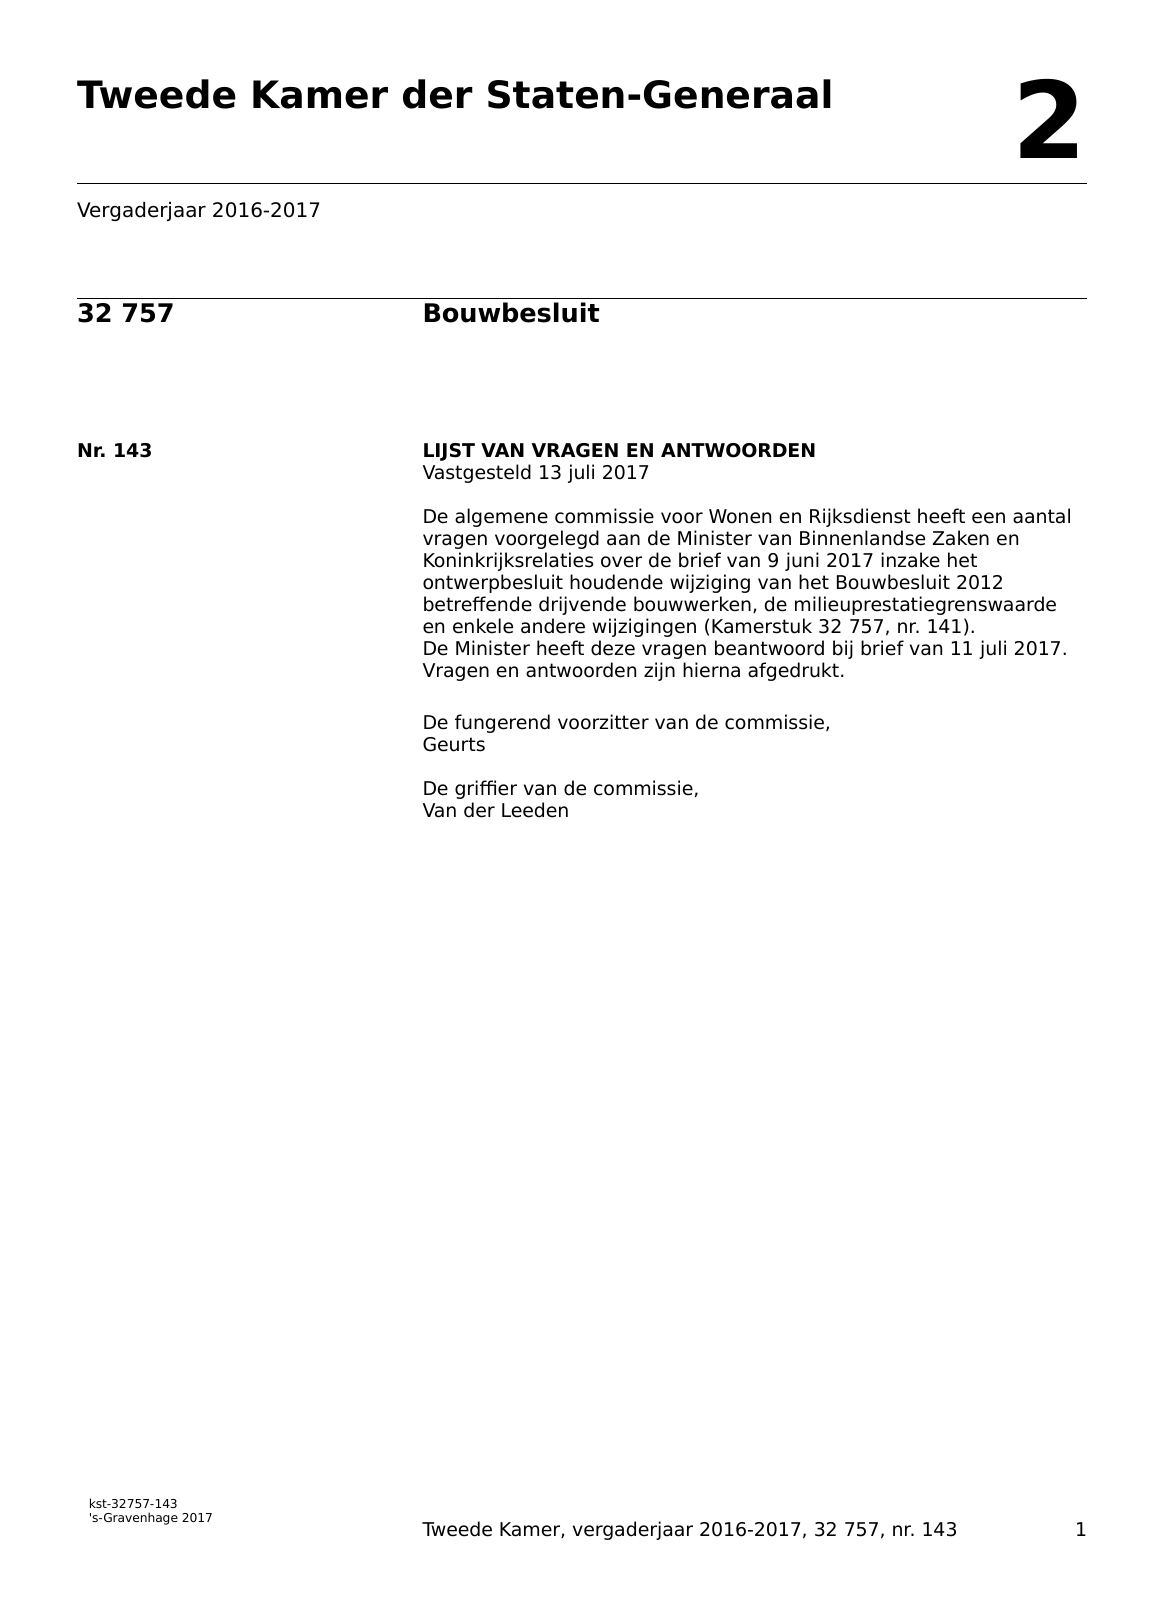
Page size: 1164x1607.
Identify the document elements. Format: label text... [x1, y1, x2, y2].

text 's-Gravenhage 2017 [88, 1511, 323, 1525]
subtitle Nr. 143 LIJST VAN VRAGEN EN ANTWOORDEN [77, 440, 1087, 462]
text Vastgesteld 13 juli 2017 [422, 462, 1087, 484]
subtitle 32 757 Bouwbesluit [77, 299, 1087, 329]
text kst-32757-143 [88, 1497, 323, 1511]
text De algemene commissie voor Wonen en Rijksdienst heeft een aantal vragen voorgelegd aan de Minister van Binnenlandse Zaken en Koninkrijksrelaties over de brief van 9 juni 2017 inzake het ontwerpbesluit houdende wijziging van het Bouwbesluit 2012 betreffende drijvende bouwwerken, de milieuprestatiegrenswaarde en enkele andere wijzigingen (Kamerstuk 32 757, nr. 141). [422, 506, 1087, 638]
text De griffier van de commissie, Van der Leeden [422, 778, 1087, 822]
table_header Tweede Kamer der Staten-Generaal [77, 59, 886, 183]
text De fungerend voorzitter van de commissie, Geurts [422, 712, 1087, 756]
text De Minister heeft deze vragen beantwoord bij brief van 11 juli 2017. Vragen en antwoorden zijn hierna afgedrukt. [422, 638, 1087, 682]
table_header 2 [886, 59, 1087, 183]
table_cell Vergaderjaar 2016-2017 [77, 184, 1087, 298]
